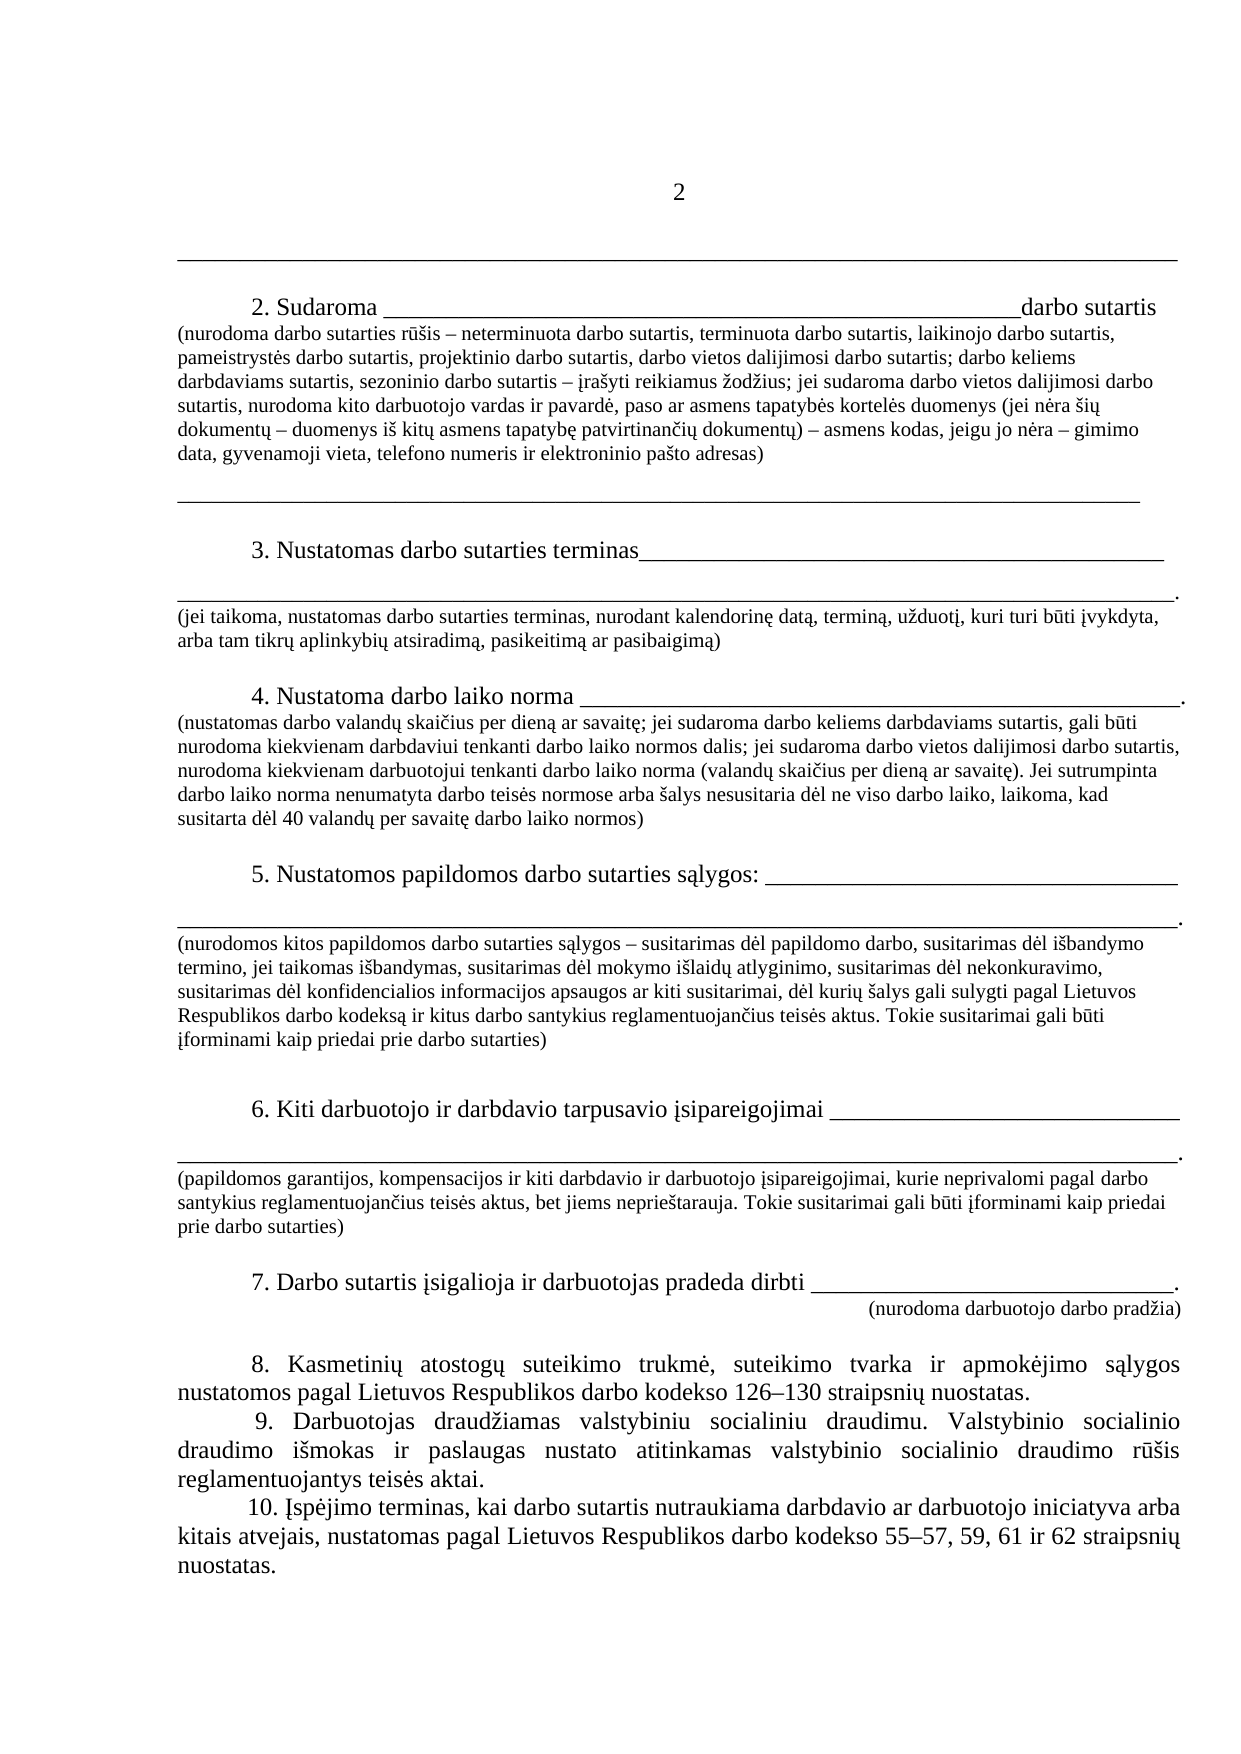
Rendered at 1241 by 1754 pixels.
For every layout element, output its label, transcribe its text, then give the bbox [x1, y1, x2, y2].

text 10. Įspėjimo terminas, kai darbo sutartis nutraukiama darbdavio ar darbuotojo iniciatyva arba kitais atvejais, nustatomas pagal Lietuvos Respublikos darbo kodekso 55–57, 59, 61 ir 62 straipsnių nuostatas. [177, 1492, 1181, 1579]
text 5. Nustatomos papildomos darbo sutarties sąlygos: _________________________________ [177, 859, 1181, 888]
text (nurodoma darbo sutarties rūšis – neterminuota darbo sutartis, terminuota darbo sutartis, laikinojo darbo sutartis, [177, 321, 1181, 345]
text 9. Darbuotojas draudžiamas valstybiniu socialiniu draudimu. Valstybinio socialinio draudimo išmokas ir paslaugas nustato atitinkamas valstybinio socialinio draudimo rūšis reglamentuojantys teisės aktai. [177, 1406, 1181, 1492]
text darbdaviams sutartis, sezoninio darbo sutartis – įrašyti reikiamus žodžius; jei sudaroma darbo vietos dalijimosi darbo [177, 369, 1181, 393]
text darbo laiko norma nenumatyta darbo teisės normose arba šalys nesusitaria dėl ne viso darbo laiko, laikoma, kad [177, 782, 1181, 806]
text ____________________________________________________________________________________ [177, 477, 1181, 506]
text 4. Nustatoma darbo laiko norma ________________________________________________. [177, 681, 1193, 710]
text ________________________________________________________________________________. [177, 902, 1193, 931]
text Respublikos darbo kodeksą ir kitus darbo santykius reglamentuojančius teisės aktus. Tokie susitarimai gali būti [177, 1003, 1181, 1027]
text data, gyvenamoji vieta, telefono numeris ir elektroninio pašto adresas) [177, 441, 1181, 465]
text pameistrystės darbo sutartis, projektinio darbo sutartis, darbo vietos dalijimosi darbo sutartis; darbo keliems [177, 345, 1181, 369]
text (papildomos garantijos, kompensacijos ir kiti darbdavio ir darbuotojo įsipareigojimai, kurie neprivalomi pagal darbo [177, 1166, 1181, 1190]
text termino, jei taikomas išbandymas, susitarimas dėl mokymo išlaidų atlyginimo, susitarimas dėl nekonkuravimo, [177, 955, 1181, 979]
text (nurodomos kitos papildomos darbo sutarties sąlygos – susitarimas dėl papildomo darbo, susitarimas dėl išbandymo [177, 931, 1181, 955]
text 8. Kasmetinių atostogų suteikimo trukmė, suteikimo tvarka ir apmokėjimo sąlygos nustatomos pagal Lietuvos Respublikos darbo kodekso 126–130 straipsnių nuostatas. [177, 1349, 1181, 1406]
text (jei taikoma, nustatomas darbo sutarties terminas, nurodant kalendorinę datą, terminą, užduotį, kuri turi būti įvykdyta, [177, 604, 1181, 628]
text santykius reglamentuojančius teisės aktus, bet jiems neprieštarauja. Tokie susitarimai gali būti įforminami kaip priedai [177, 1190, 1181, 1214]
text arba tam tikrų aplinkybių atsiradimą, pasikeitimą ar pasibaigimą) [177, 628, 1181, 652]
text nurodoma kiekvienam darbuotojui tenkanti darbo laiko norma (valandų skaičius per dieną ar savaitę). Jei sutrumpinta [177, 758, 1181, 782]
text įforminami kaip priedai prie darbo sutarties) [177, 1027, 1181, 1051]
text susitarta dėl 40 valandų per savaitę darbo laiko normos) [177, 806, 1181, 830]
text (nustatomas darbo valandų skaičius per dieną ar savaitę; jei sudaroma darbo keliems darbdaviams sutartis, gali būti [177, 710, 1181, 734]
text 6. Kiti darbuotojo ir darbdavio tarpusavio įsipareigojimai ____________________________ [177, 1094, 1181, 1123]
text 2. Sudaroma ___________________________________________________darbo sutartis [177, 292, 1181, 321]
text (nurodoma darbuotojo darbo pradžia) [177, 1296, 1181, 1320]
text nurodoma kiekvienam darbdaviui tenkanti darbo laiko normos dalis; jei sudaroma darbo vietos dalijimosi darbo sutartis, [177, 734, 1181, 758]
text ________________________________________________________________________________ [177, 235, 1181, 263]
text prie darbo sutarties) [177, 1214, 1181, 1238]
text ________________________________________________________________________________. [177, 1137, 1193, 1166]
text dokumentų – duomenys iš kitų asmens tapatybę patvirtinančių dokumentų) – asmens kodas, jeigu jo nėra – gimimo [177, 417, 1181, 441]
text sutartis, nurodoma kito darbuotojo vardas ir pavardė, paso ar asmens tapatybės kortelės duomenys (jei nėra šių [177, 393, 1181, 417]
text 7. Darbo sutartis įsigalioja ir darbuotojas pradeda dirbti _____________________________. [177, 1267, 1193, 1296]
text susitarimas dėl konfidencialios informacijos apsaugos ar kiti susitarimai, dėl kurių šalys gali sulygti pagal Lietuvos [177, 979, 1181, 1003]
text 3. Nustatomas darbo sutarties terminas__________________________________________ [177, 535, 1181, 563]
text _______________________________________________________________________________________. [177, 578, 1181, 604]
